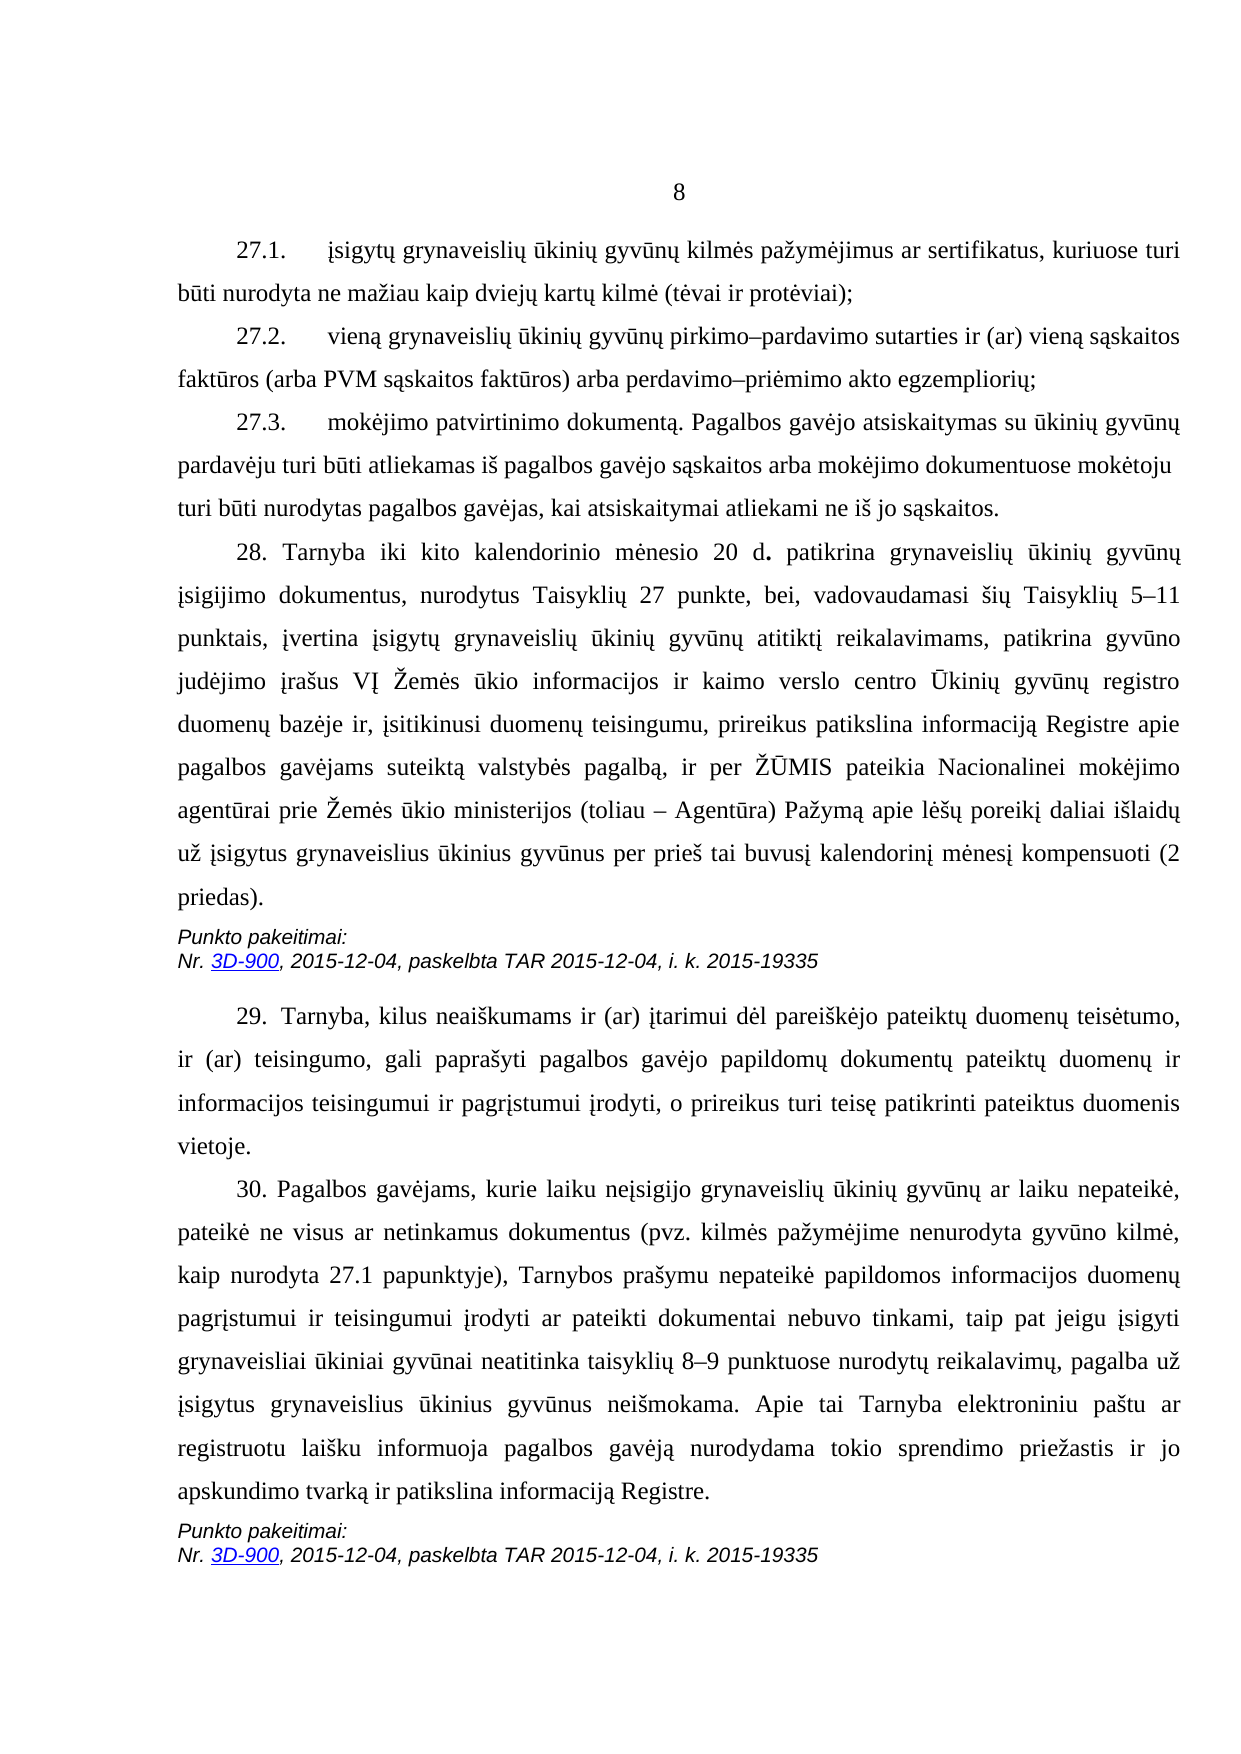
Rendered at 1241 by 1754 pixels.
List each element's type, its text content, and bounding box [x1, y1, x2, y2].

text Punkto pakeitimai: [177, 925, 1181, 949]
text 29. Tarnyba, kilus neaiškumams ir (ar) įtarimui dėl pareiškėjo pateiktų duomenų teisėtumo, ir (ar) teisingumo, gali paprašyti pagalbos gavėjo papildomų dokumentų pateiktų duomenų ir informacijos teisingumui ir pagrįstumui įrodyti, o prireikus turi teisę patikrinti pateiktus duomenis vietoje. [177, 1001, 1181, 1159]
text 28. Tarnyba iki kito kalendorinio mėnesio 20 d. patikrina grynaveislių ūkinių gyvūnų įsigijimo dokumentus, nurodytus Taisyklių 27 punkte, bei, vadovaudamasi šių Taisyklių 5–11 punktais, įvertina įsigytų grynaveislių ūkinių gyvūnų atitiktį reikalavimams, patikrina gyvūno judėjimo įrašus VĮ Žemės ūkio informacijos ir kaimo verslo centro Ūkinių gyvūnų registro duomenų bazėje ir, įsitikinusi duomenų teisingumu, prireikus patikslina informaciją Registre apie pagalbos gavėjams suteiktą valstybės pagalbą, ir per ŽŪMIS pateikia Nacionalinei mokėjimo agentūrai prie Žemės ūkio ministerijos (toliau – Agentūra) Pažymą apie lėšų poreikį daliai išlaidų už įsigytus grynaveislius ūkinius gyvūnus per prieš tai buvusį kalendorinį mėnesį kompensuoti (2 priedas). [177, 537, 1181, 910]
text 27.3. mokėjimo patvirtinimo dokumentą. Pagalbos gavėjo atsiskaitymas su ūkinių gyvūnų pardavėju turi būti atliekamas iš pagalbos gavėjo sąskaitos arba mokėjimo dokumentuose mokėtoju [177, 407, 1181, 479]
text Nr. 3D-900, 2015-12-04, paskelbta TAR 2015-12-04, i. k. 2015-19335 [177, 1543, 1181, 1567]
text 27.1. įsigytų grynaveislių ūkinių gyvūnų kilmės pažymėjimus ar sertifikatus, kuriuose turi būti nurodyta ne mažiau kaip dviejų kartų kilmė (tėvai ir protėviai); [177, 235, 1181, 307]
text 30. Pagalbos gavėjams, kurie laiku neįsigijo grynaveislių ūkinių gyvūnų ar laiku nepateikė, pateikė ne visus ar netinkamus dokumentus (pvz. kilmės pažymėjime nenurodyta gyvūno kilmė, kaip nurodyta 27.1 papunktyje), Tarnybos prašymu nepateikė papildomos informacijos duomenų pagrįstumui ir teisingumui įrodyti ar pateikti dokumentai nebuvo tinkami, taip pat jeigu įsigyti grynaveisliai ūkiniai gyvūnai neatitinka taisyklių 8–9 punktuose nurodytų reikalavimų, pagalba už įsigytus grynaveislius ūkinius gyvūnus neišmokama. Apie tai Tarnyba elektroniniu paštu ar registruotu laišku informuoja pagalbos gavėją nurodydama tokio sprendimo priežastis ir jo apskundimo tvarką ir patikslina informaciją Registre. [177, 1174, 1181, 1504]
text Punkto pakeitimai: [177, 1519, 1181, 1543]
text turi būti nurodytas pagalbos gavėjas, kai atsiskaitymai atliekami ne iš jo sąskaitos. [177, 493, 1181, 522]
text 27.2. vieną grynaveislių ūkinių gyvūnų pirkimo–pardavimo sutarties ir (ar) vieną sąskaitos faktūros (arba PVM sąskaitos faktūros) arba perdavimo–priėmimo akto egzempliorių; [177, 321, 1181, 393]
text Nr. 3D-900, 2015-12-04, paskelbta TAR 2015-12-04, i. k. 2015-19335 [177, 949, 1181, 973]
